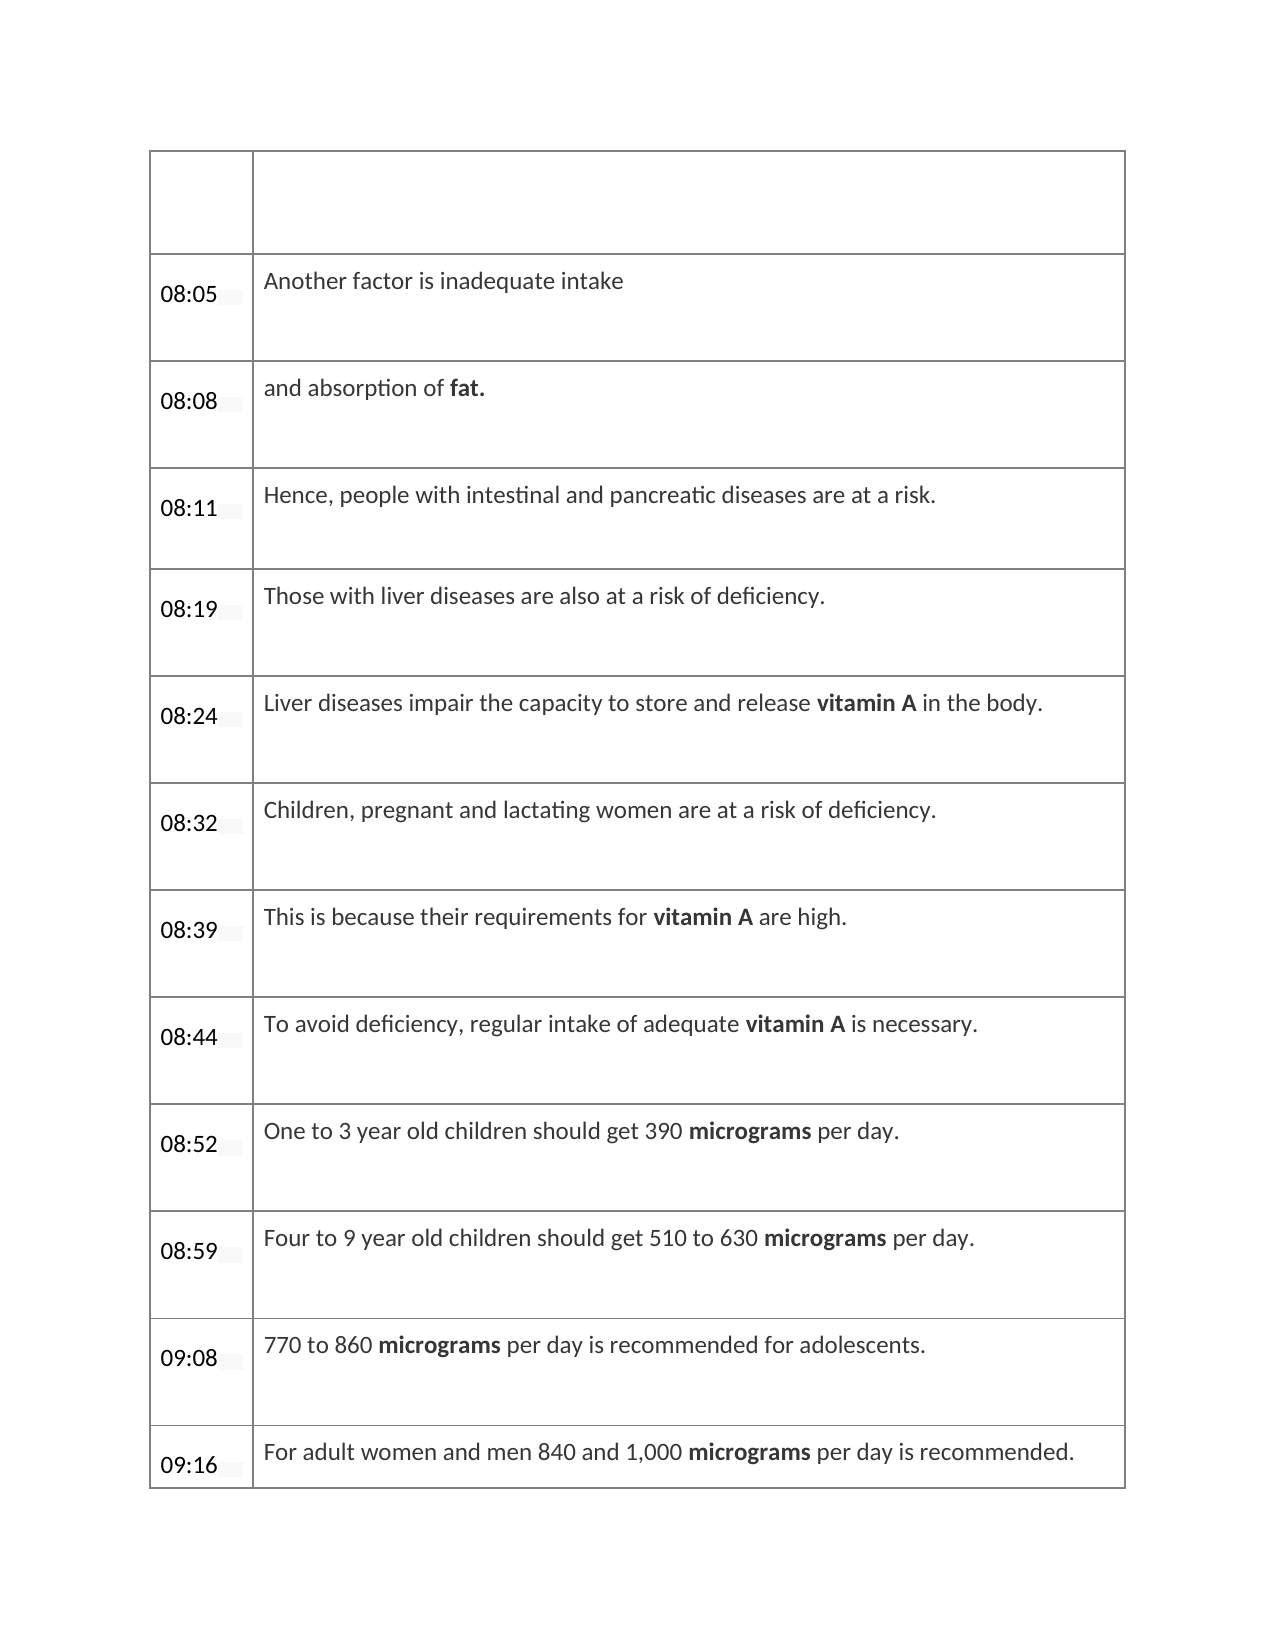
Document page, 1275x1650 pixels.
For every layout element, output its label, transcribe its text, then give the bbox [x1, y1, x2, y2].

table_cell For adult women and men 840 and 1,000 micrograms per day is recommended. [254, 1426, 1124, 1487]
table_cell One to 3 year old children should get 390 micrograms per day. [254, 1105, 1124, 1210]
table_cell 08:05 [151, 255, 252, 360]
table_cell 08:44 [151, 998, 252, 1103]
table_cell Children, pregnant and lactating women are at a risk of deficiency. [254, 784, 1124, 889]
table_cell 08:08 [151, 362, 252, 467]
table_cell Four to 9 year old children should get 510 to 630 micrograms per day. [254, 1212, 1124, 1317]
table_cell 09:16 [151, 1426, 252, 1487]
table_cell This is because their requirements for vitamin A are high. [254, 891, 1124, 996]
table_cell 08:24 [151, 677, 252, 782]
table_cell 08:11 [151, 469, 252, 568]
table_cell To avoid deficiency, regular intake of adequate vitamin A is necessary. [254, 998, 1124, 1103]
table_cell 08:32 [151, 784, 252, 889]
table_cell 08:59 [151, 1212, 252, 1317]
table_cell 09:08 [151, 1319, 252, 1424]
table_cell 08:19 [151, 570, 252, 675]
table_cell 770 to 860 micrograms per day is recommended for adolescents. [254, 1319, 1124, 1424]
table_cell Another factor is inadequate intake [254, 255, 1124, 360]
table_cell [254, 152, 1124, 253]
table_cell Liver diseases impair the capacity to store and release vitamin A in the body. [254, 677, 1124, 782]
table_cell and absorption of fat. [254, 362, 1124, 467]
table_cell Those with liver diseases are also at a risk of deficiency. [254, 570, 1124, 675]
table_cell 08:39 [151, 891, 252, 996]
table_cell [151, 152, 252, 253]
table_cell Hence, people with intestinal and pancreatic diseases are at a risk. [254, 469, 1124, 568]
table_cell 08:52 [151, 1105, 252, 1210]
